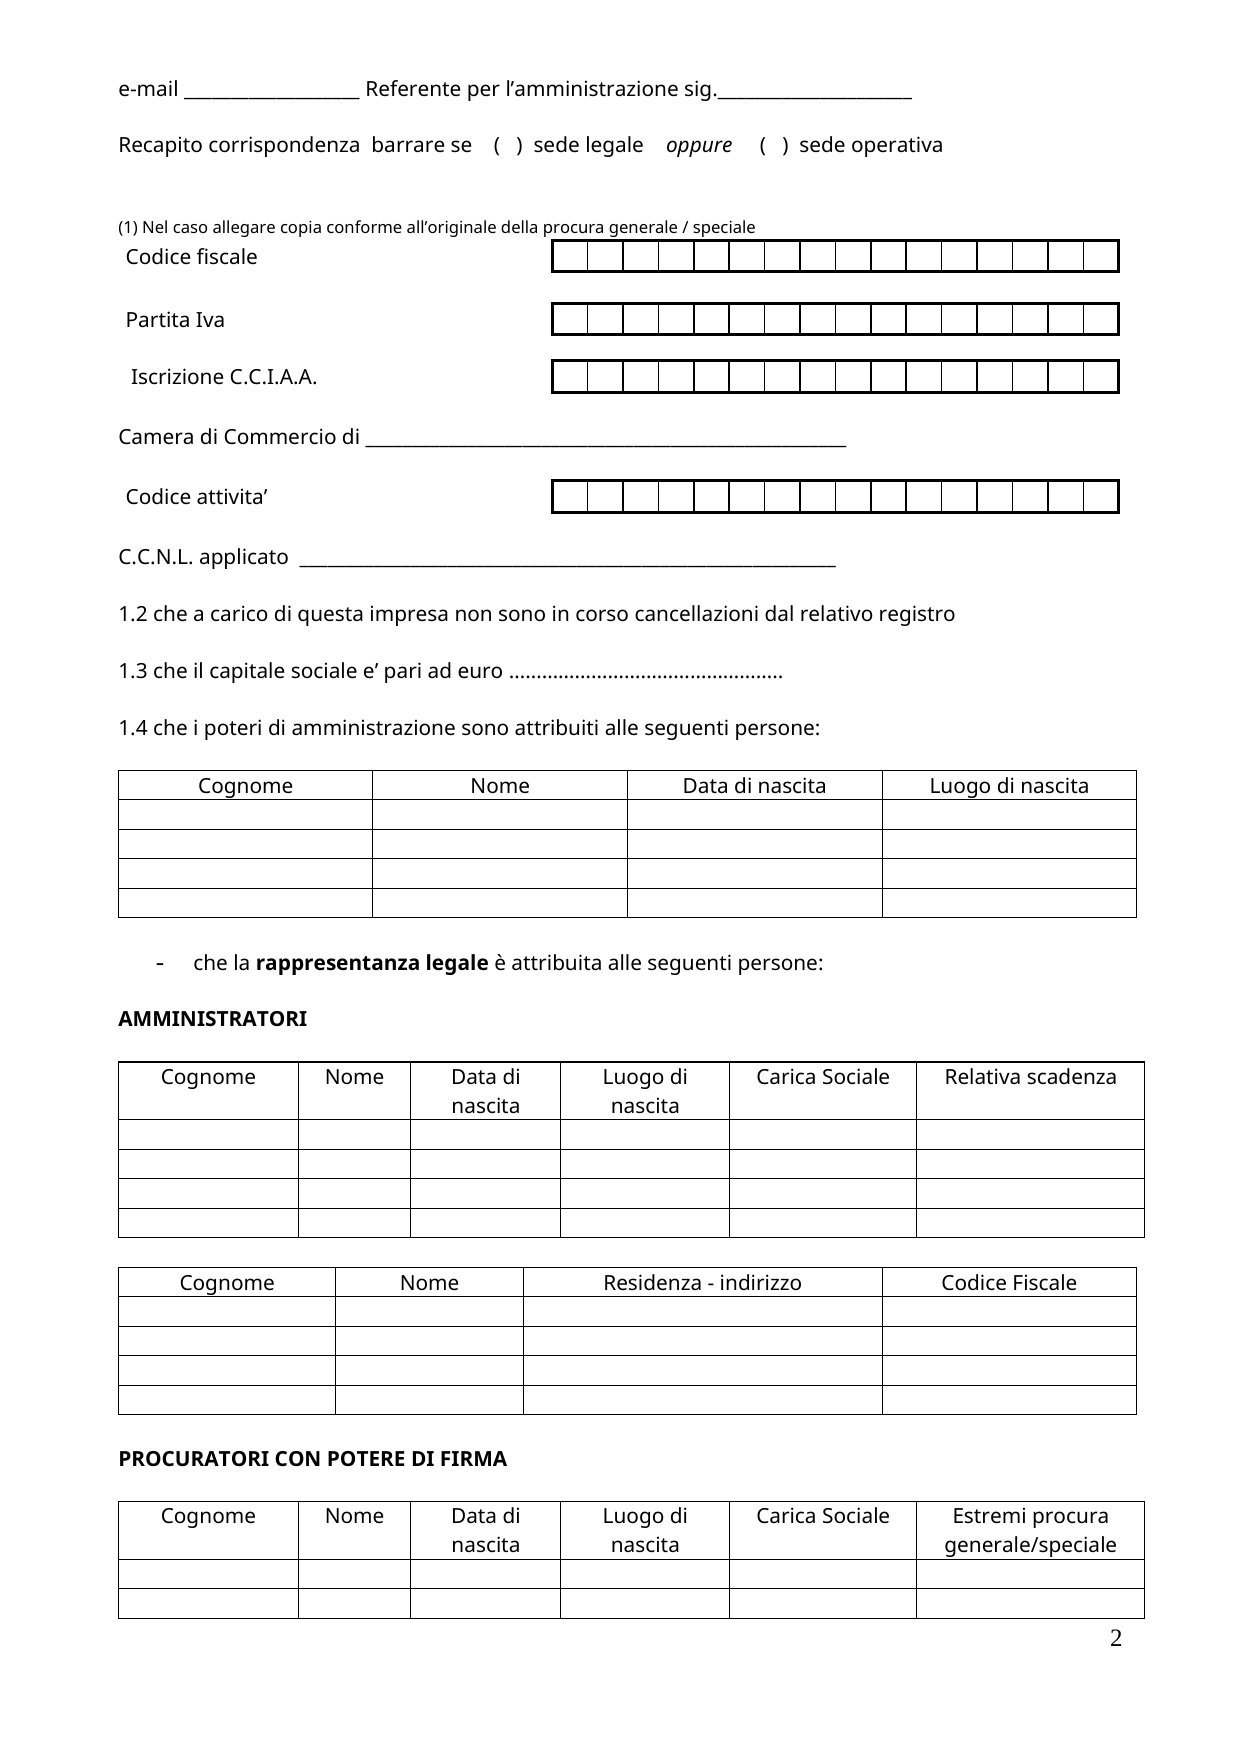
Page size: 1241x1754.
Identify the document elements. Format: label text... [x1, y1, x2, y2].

table_header Cognome [119, 1063, 298, 1119]
table_header Nome [336, 1268, 523, 1296]
table_header [836, 305, 870, 333]
table_cell [411, 1589, 560, 1617]
text 1.2 che a carico di questa impresa non sono in corso cancellazioni dal relativo registro [118, 599, 1122, 628]
table_header Nome [373, 771, 627, 799]
table_header Iscrizione C.C.I.A.A. [118, 359, 551, 391]
table_header [765, 242, 799, 270]
table_header [942, 482, 976, 511]
table_cell [119, 1356, 335, 1385]
table_header [624, 362, 658, 391]
table_header [942, 305, 976, 333]
table_cell [299, 1589, 410, 1617]
table_header [1049, 362, 1083, 391]
table_cell [628, 800, 882, 829]
table_cell [883, 800, 1136, 829]
table_cell [561, 1589, 729, 1617]
table_header [942, 362, 976, 391]
table_header [836, 362, 870, 391]
table_cell [561, 1209, 729, 1237]
table_header [624, 242, 658, 270]
table_header [554, 242, 587, 270]
table_cell [119, 1209, 298, 1237]
table_cell [730, 1120, 916, 1149]
table_header [907, 305, 941, 333]
table_cell [917, 1120, 1144, 1149]
text Recapito corrispondenza barrare se ( ) sede legale oppure ( ) sede operativa [118, 131, 1122, 159]
table_cell [119, 830, 372, 858]
table_cell [336, 1386, 523, 1414]
table_header [659, 242, 693, 270]
table_cell [561, 1560, 729, 1588]
table_cell [373, 859, 627, 888]
table_header [695, 305, 728, 333]
table_header [978, 305, 1012, 333]
table_cell [373, 889, 627, 917]
table_header Data di nascita [411, 1063, 560, 1119]
table_header Cognome [119, 1502, 298, 1558]
table_header [765, 482, 799, 511]
table_cell [119, 1179, 298, 1208]
text e-mail ___________________ Referente per l’amministrazione sig._____________________ [118, 74, 1122, 102]
table_header [1049, 305, 1083, 333]
table_cell [917, 1589, 1144, 1617]
table_cell [917, 1179, 1144, 1208]
table_header [836, 482, 870, 511]
table_header [765, 362, 799, 391]
table_header [659, 305, 693, 333]
table_header [554, 362, 587, 391]
table_header [978, 362, 1012, 391]
table_header [695, 482, 728, 511]
table_cell [524, 1327, 882, 1355]
table_header [1013, 305, 1047, 333]
table_cell [628, 859, 882, 888]
table_cell [119, 1120, 298, 1149]
table_cell [119, 1589, 298, 1617]
table_header [730, 362, 764, 391]
table_header [1013, 242, 1047, 270]
table_cell [730, 1589, 916, 1617]
table_header Partita Iva [118, 302, 551, 333]
table_cell [917, 1150, 1144, 1178]
table_cell [524, 1297, 882, 1326]
table_cell [524, 1386, 882, 1414]
table_header [978, 242, 1012, 270]
table_header [624, 305, 658, 333]
table_header [942, 242, 976, 270]
table_cell [917, 1209, 1144, 1237]
table_cell [561, 1179, 729, 1208]
table_header Nome [299, 1502, 410, 1558]
table_header [659, 482, 693, 511]
text 1.4 che i poteri di amministrazione sono attribuiti alle seguenti persone: [118, 713, 1122, 741]
table_header Data di nascita [411, 1502, 560, 1558]
table_cell [628, 889, 882, 917]
table_cell [119, 800, 372, 829]
table_cell [299, 1179, 410, 1208]
table_cell [883, 830, 1136, 858]
table_cell [730, 1209, 916, 1237]
table_cell [299, 1150, 410, 1178]
table_header [836, 242, 870, 270]
table_cell [730, 1179, 916, 1208]
table_cell [561, 1120, 729, 1149]
table_header [554, 305, 587, 333]
table_header [1084, 242, 1117, 270]
table_header [1084, 362, 1117, 391]
table_header [978, 482, 1012, 511]
table_header Residenza - indirizzo [524, 1268, 882, 1296]
table_cell [119, 859, 372, 888]
table_cell [411, 1150, 560, 1178]
table_header Codice attivita’ [118, 479, 551, 511]
table_cell [917, 1560, 1144, 1588]
table_cell [524, 1356, 882, 1385]
table_header Carica Sociale [730, 1502, 916, 1558]
table_cell [411, 1209, 560, 1237]
table_header [907, 482, 941, 511]
table_cell [730, 1150, 916, 1178]
table_header [907, 242, 941, 270]
table_cell [883, 1297, 1136, 1326]
table_header [588, 242, 622, 270]
table_header [588, 362, 622, 391]
table_cell [561, 1150, 729, 1178]
text C.C.N.L. applicato __________________________________________________________ [118, 542, 1122, 571]
table_header [1013, 482, 1047, 511]
table_cell [883, 1386, 1136, 1414]
text AMMINISTRATORI [118, 1004, 1122, 1033]
table_header [1049, 482, 1083, 511]
table_cell [883, 859, 1136, 888]
table_cell [336, 1297, 523, 1326]
table_header Luogo di nascita [561, 1502, 729, 1558]
table_header [624, 482, 658, 511]
list che la rappresentanza legale è attribuita alle seguenti persone: [156, 947, 1122, 976]
table_header Estremi procura generale/speciale [917, 1502, 1144, 1558]
table_header [1049, 242, 1083, 270]
table_cell [373, 800, 627, 829]
table_header Relativa scadenza [917, 1063, 1144, 1119]
table_header Carica Sociale [730, 1063, 916, 1119]
table_header Codice fiscale [118, 239, 551, 270]
table_header [907, 362, 941, 391]
table_cell [411, 1179, 560, 1208]
table_cell [119, 1327, 335, 1355]
table_header [730, 242, 764, 270]
table_cell [336, 1356, 523, 1385]
table_cell [119, 1297, 335, 1326]
table_header [588, 305, 622, 333]
table_cell [730, 1560, 916, 1588]
table_cell [411, 1560, 560, 1588]
text 1.3 che il capitale sociale e’ pari ad euro ………………………………………….. [118, 656, 1122, 684]
table_header [730, 482, 764, 511]
table_cell [299, 1560, 410, 1588]
table_header [554, 482, 587, 511]
table_header [872, 242, 905, 270]
table_cell [411, 1120, 560, 1149]
table_header [1013, 362, 1047, 391]
table_header [801, 305, 835, 333]
table_cell [883, 1327, 1136, 1355]
table_header [765, 305, 799, 333]
table_cell [883, 1356, 1136, 1385]
table_cell [119, 1386, 335, 1414]
table_header [801, 362, 835, 391]
table_header [872, 482, 905, 511]
table_cell [373, 830, 627, 858]
table_header [659, 362, 693, 391]
table_cell [336, 1327, 523, 1355]
table_header [1084, 305, 1117, 333]
table_header Nome [299, 1063, 410, 1119]
table_cell [883, 889, 1136, 917]
table_header Luogo di nascita [883, 771, 1136, 799]
table_header [730, 305, 764, 333]
table_header Luogo di nascita [561, 1063, 729, 1119]
table_cell [628, 830, 882, 858]
table_header [801, 242, 835, 270]
table_header [872, 305, 905, 333]
table_header [872, 362, 905, 391]
table_cell [119, 1560, 298, 1588]
table_header [695, 362, 728, 391]
table_cell [299, 1209, 410, 1237]
table_header [588, 482, 622, 511]
table_cell [299, 1120, 410, 1149]
table_cell [119, 1150, 298, 1178]
text PROCURATORI CON POTERE DI FIRMA [118, 1444, 1122, 1472]
table_header Data di nascita [628, 771, 882, 799]
text (1) Nel caso allegare copia conforme all’originale della procura generale / speciale [118, 216, 1122, 239]
table_header [801, 482, 835, 511]
table_cell [119, 889, 372, 917]
table_header Codice Fiscale [883, 1268, 1136, 1296]
table_header [1084, 482, 1117, 511]
table_header Cognome [119, 1268, 335, 1296]
table_header [695, 242, 728, 270]
table_header Cognome [119, 771, 372, 799]
text Camera di Commercio di ____________________________________________________ [118, 422, 1122, 451]
